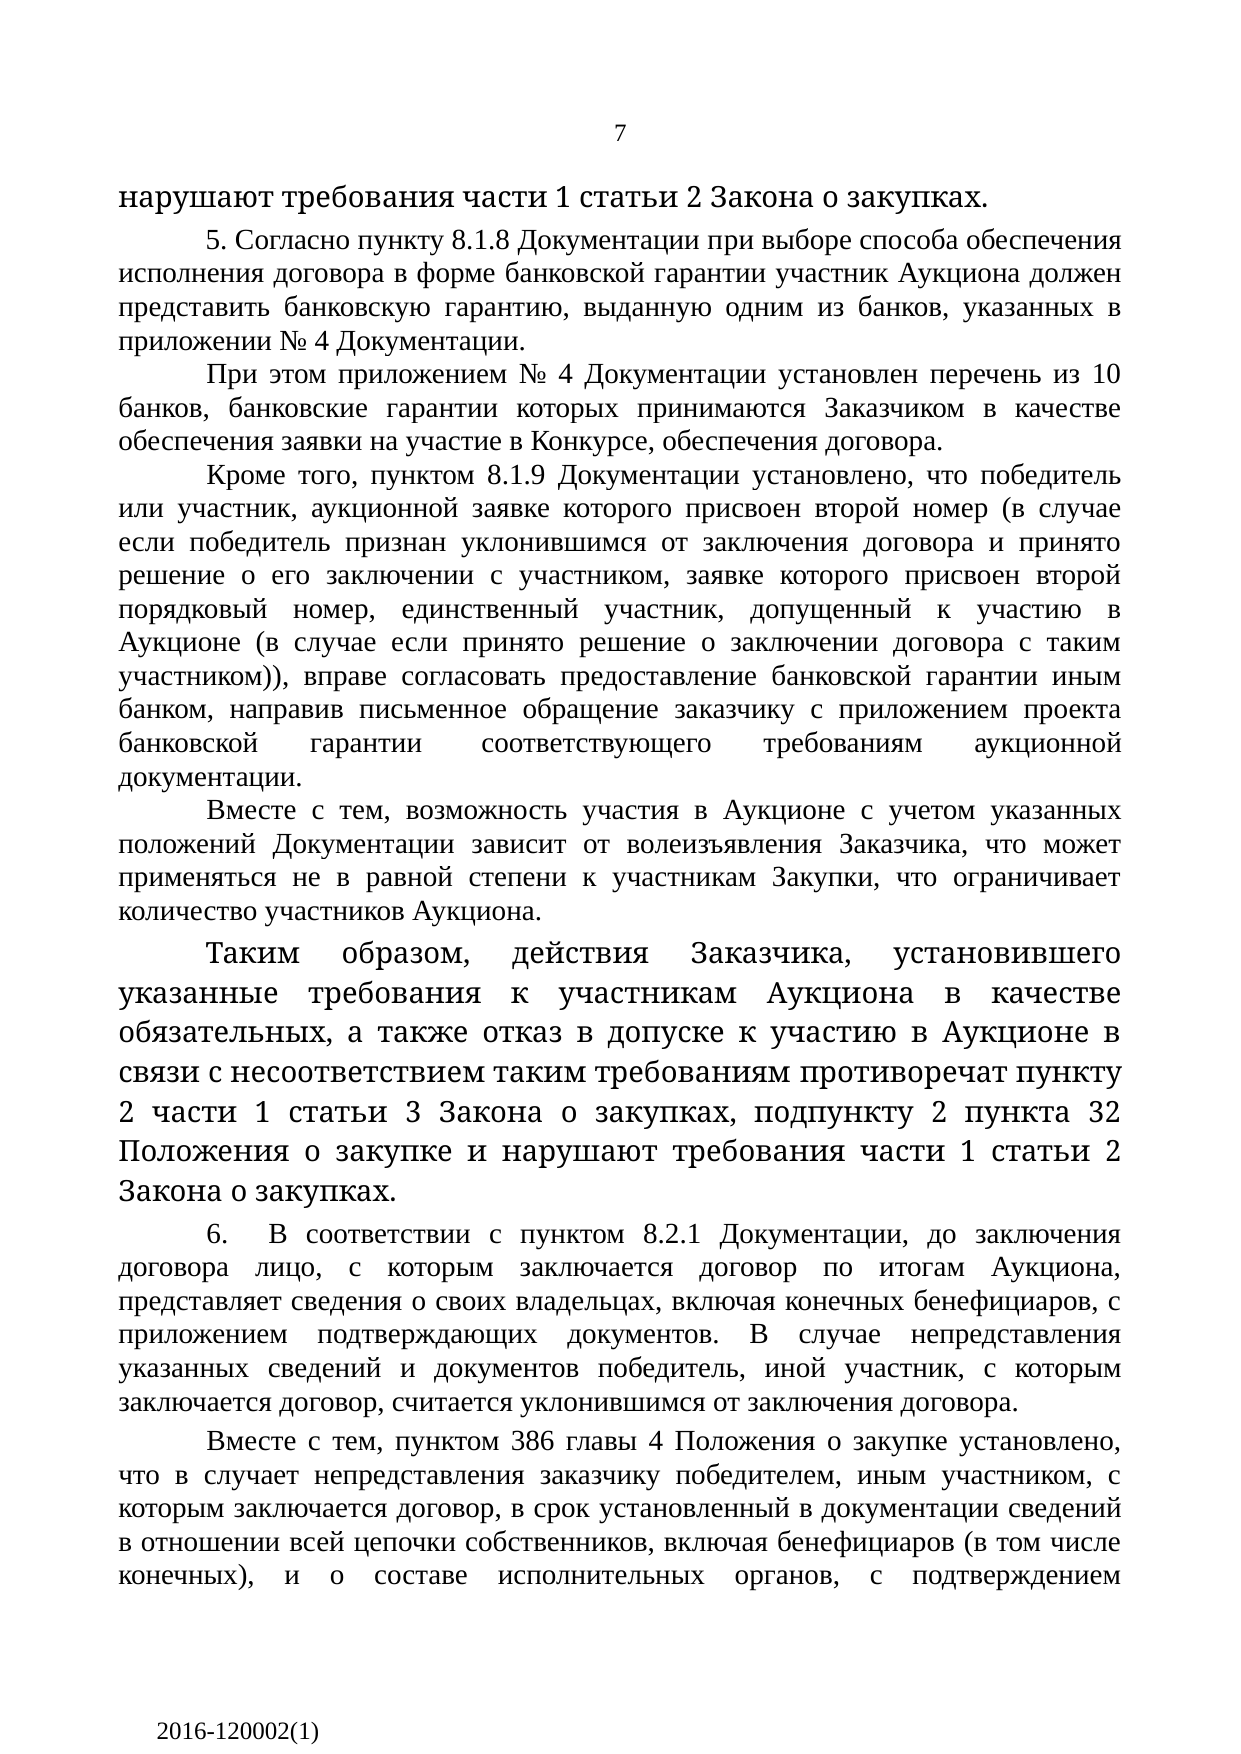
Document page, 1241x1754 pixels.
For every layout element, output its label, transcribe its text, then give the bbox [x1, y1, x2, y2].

text При этом приложением № 4 Документации установлен перечень из 10 банков, банковские гарантии которых принимаются Заказчиком в качестве обеспечения заявки на участие в Конкурсе, обеспечения договора. [118, 356, 1122, 457]
text Вместе с тем, возможность участия в Аукционе с учетом указанных положений Документации зависит от волеизъявления Заказчика, что может применяться не в равной степени к участникам Закупки, что ограничивает количество участников Аукциона. [118, 792, 1122, 926]
text Таким образом, действия Заказчика, установившего указанные требования к участникам Аукциона в качестве обязательных, а также отказ в допуске к участию в Аукционе в связи с несоответствием таким требованиям противоречат пункту 2 части 1 статьи 3 Закона о закупках, подпункту 2 пункта 32 Положения о закупке и нарушают требования части 1 статьи 2 Закона о закупках. [118, 932, 1122, 1210]
list В соответствии с пунктом 8.2.1 Документации, до заключения договора лицо, с которым заключается договор по итогам Аукциона, представляет сведения о своих владельцах, включая конечных бенефициаров, с приложением подтверждающих документов. В случае непредставления указанных сведений и документов победитель, иной участник, с которым заключается договор, считается уклонившимся от заключения договора. [118, 1216, 1122, 1417]
text Вместе с тем, пунктом 386 главы 4 Положения о закупке установлено, что в случает непредставления заказчику победителем, иным участником, с которым заключается договор, в срок установленный в документации сведений в отношении всей цепочки собственников, включая бенефициаров (в том числе конечных), и о составе исполнительных органов, с подтверждением [118, 1423, 1122, 1591]
text Кроме того, пунктом 8.1.9 Документации установлено, что победитель или участник, аукционной заявке которого присвоен второй номер (в случае если победитель признан уклонившимся от заключения договора и принято решение о его заключении с участником, заявке которого присвоен второй порядковый номер, единственный участник, допущенный к участию в Аукционе (в случае если принято решение о заключении договора с таким участником)), вправе согласовать предоставление банковской гарантии иным банком, направив письменное обращение заказчику с приложением проекта банковской гарантии соответствующего требованиям аукционной документации. [118, 457, 1122, 792]
text 5. Согласно пункту 8.1.8 Документации при выборе способа обеспечения исполнения договора в форме банковской гарантии участник Аукциона должен представить банковскую гарантию, выданную одним из банков, указанных в приложении № 4 Документации. [118, 222, 1122, 356]
text нарушают требования части 1 статьи 2 Закона о закупках. [118, 176, 1122, 216]
